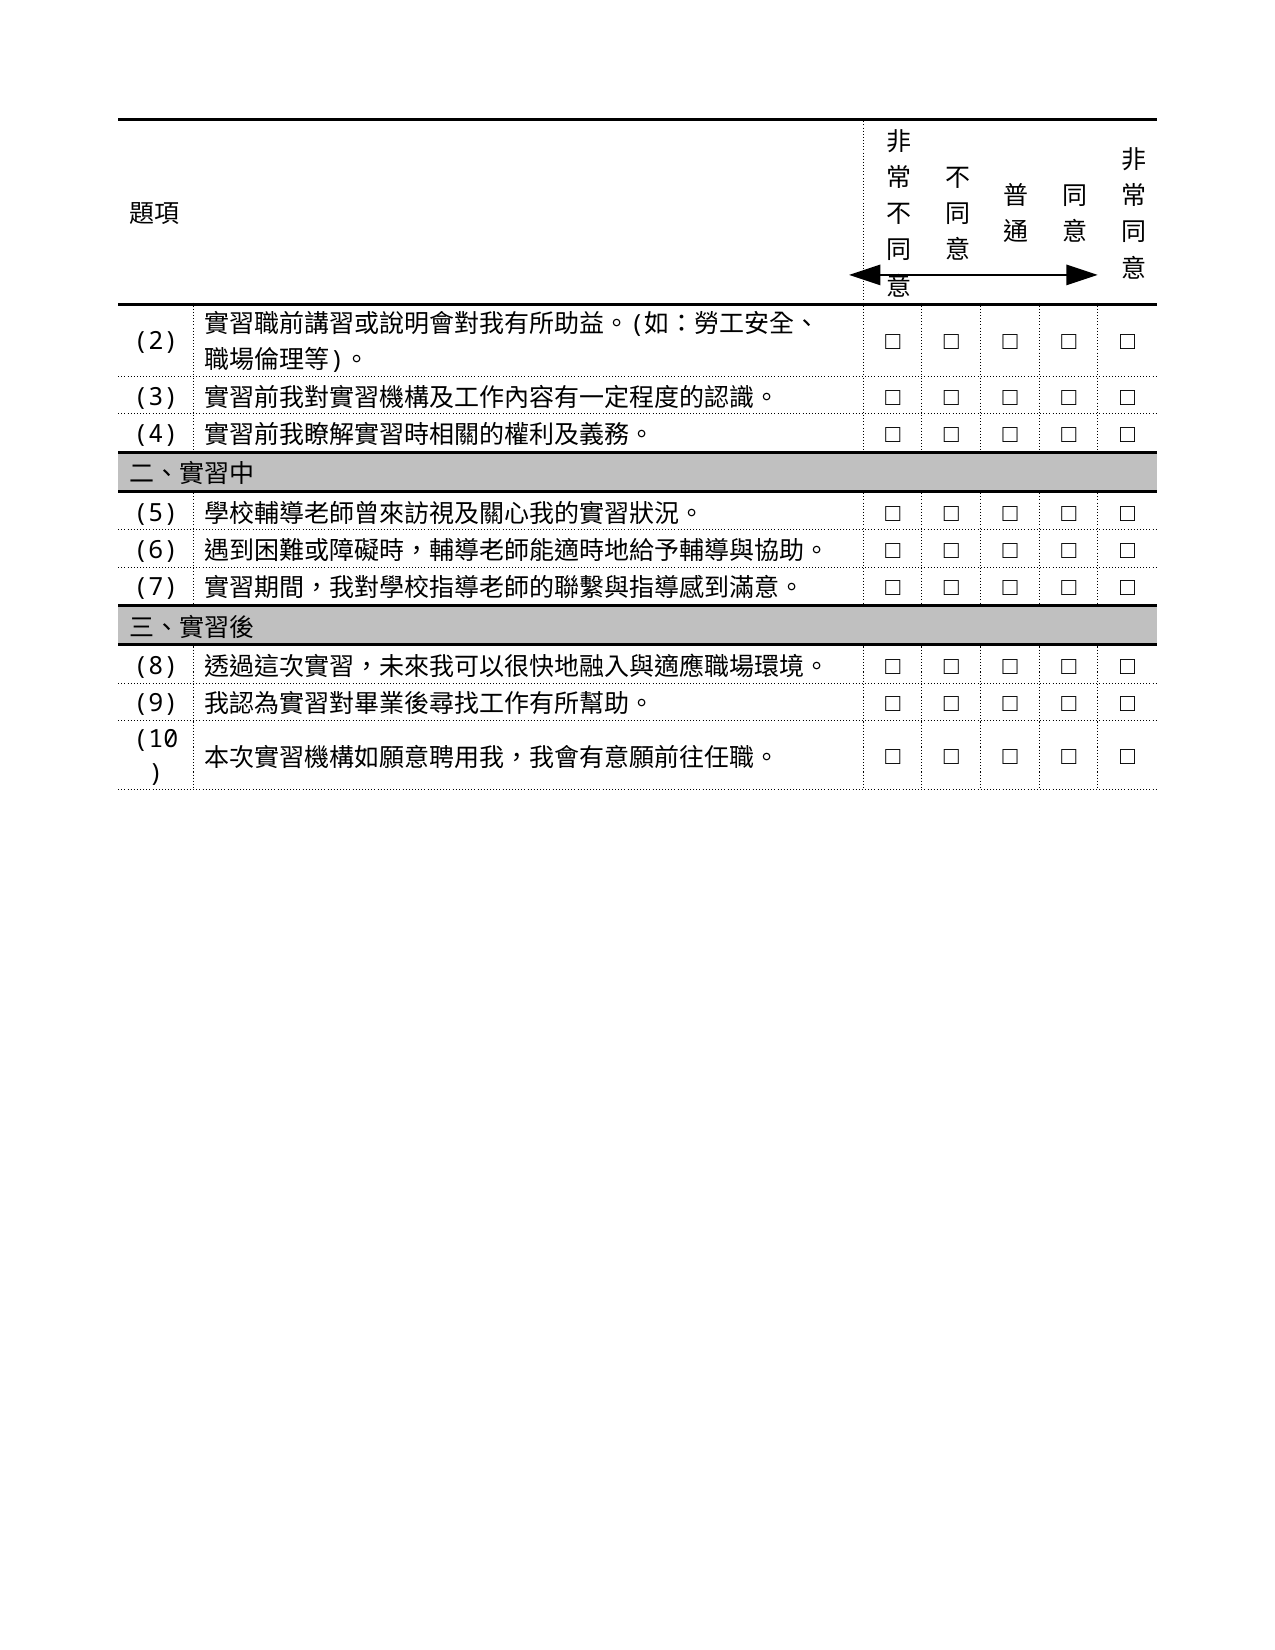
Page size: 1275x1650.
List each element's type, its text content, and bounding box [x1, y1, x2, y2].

table_header 非常同意 [1098, 121, 1157, 302]
table_cell □ [1039, 720, 1098, 789]
table_cell 實習前我對實習機構及工作內容有一定程度的認識。 [193, 376, 863, 413]
table_cell (7) [118, 567, 193, 604]
table_cell □ [981, 567, 1039, 604]
table_cell (6) [118, 529, 193, 567]
table_cell □ [922, 306, 981, 376]
table_cell □ [1039, 413, 1098, 451]
table_cell □ [981, 376, 1039, 413]
table_cell 實習前我瞭解實習時相關的權利及義務。 [193, 413, 863, 451]
table_cell □ [922, 529, 981, 567]
table_cell 我認為實習對畢業後尋找工作有所幫助。 [193, 683, 863, 720]
table_cell □ [863, 720, 922, 789]
table_cell (10) [118, 720, 193, 789]
table_cell (9) [118, 683, 193, 720]
table_cell □ [1039, 683, 1098, 720]
table_cell □ [922, 720, 981, 789]
table_header 同意 [1039, 121, 1098, 274]
table_cell □ [863, 646, 922, 683]
table_cell (4) [118, 413, 193, 451]
table_cell 三、實習後 [118, 607, 1157, 643]
table_cell 遇到困難或障礙時，輔導老師能適時地給予輔導與協助。 [193, 529, 863, 567]
table_cell □ [981, 646, 1039, 683]
table_cell □ [1098, 306, 1157, 376]
table_cell □ [1098, 529, 1157, 567]
table_cell □ [1098, 646, 1157, 683]
table_header 題項 [118, 121, 863, 302]
table_cell □ [1098, 720, 1157, 789]
table_cell □ [922, 493, 981, 529]
table_cell 二、實習中 [118, 454, 1157, 490]
table_cell 實習期間，我對學校指導老師的聯繫與指導感到滿意。 [193, 567, 863, 604]
table_cell □ [1098, 683, 1157, 720]
table_cell □ [1039, 567, 1098, 604]
table_cell (5) [118, 493, 193, 529]
table_cell □ [863, 306, 922, 376]
table_header [981, 276, 1039, 302]
table_cell 透過這次實習，未來我可以很快地融入與適應職場環境。 [193, 646, 863, 683]
table_cell □ [981, 529, 1039, 567]
table_cell □ [863, 376, 922, 413]
table_cell □ [981, 493, 1039, 529]
table_cell □ [863, 413, 922, 451]
table_cell □ [1098, 493, 1157, 529]
table_cell □ [922, 376, 981, 413]
table_cell □ [981, 683, 1039, 720]
table_cell 實習職前講習或說明會對我有所助益。(如：勞工安全、 職場倫理等)。 [193, 306, 863, 376]
table_cell □ [863, 567, 922, 604]
table_cell □ [981, 413, 1039, 451]
table_cell □ [922, 683, 981, 720]
table_cell □ [1039, 376, 1098, 413]
table_header 非常不同意 [863, 276, 922, 302]
table_cell □ [1039, 529, 1098, 567]
table_cell □ [863, 529, 922, 567]
table_cell □ [922, 646, 981, 683]
table_cell (3) [118, 376, 193, 413]
table_cell 學校輔導老師曾來訪視及關心我的實習狀況。 [193, 493, 863, 529]
table_cell □ [863, 683, 922, 720]
table_cell □ [981, 306, 1039, 376]
table_cell □ [1098, 376, 1157, 413]
table_cell □ [1039, 493, 1098, 529]
table_cell □ [1098, 413, 1157, 451]
table_cell □ [1039, 306, 1098, 376]
table_cell 本次實習機構如願意聘用我，我會有意願前往任職。 [193, 720, 863, 789]
table_header 不同意 [922, 121, 981, 274]
table_header 普通 [981, 121, 1039, 274]
table_cell □ [922, 567, 981, 604]
table_header [922, 276, 981, 302]
table_header [1039, 276, 1098, 302]
table_cell (8) [118, 646, 193, 683]
table_cell □ [863, 493, 922, 529]
table_header 非常不同意 [863, 121, 922, 274]
table_cell □ [1098, 567, 1157, 604]
table_cell (2) [118, 306, 193, 376]
table_cell □ [981, 720, 1039, 789]
table_cell □ [922, 413, 981, 451]
table_cell □ [1039, 646, 1098, 683]
